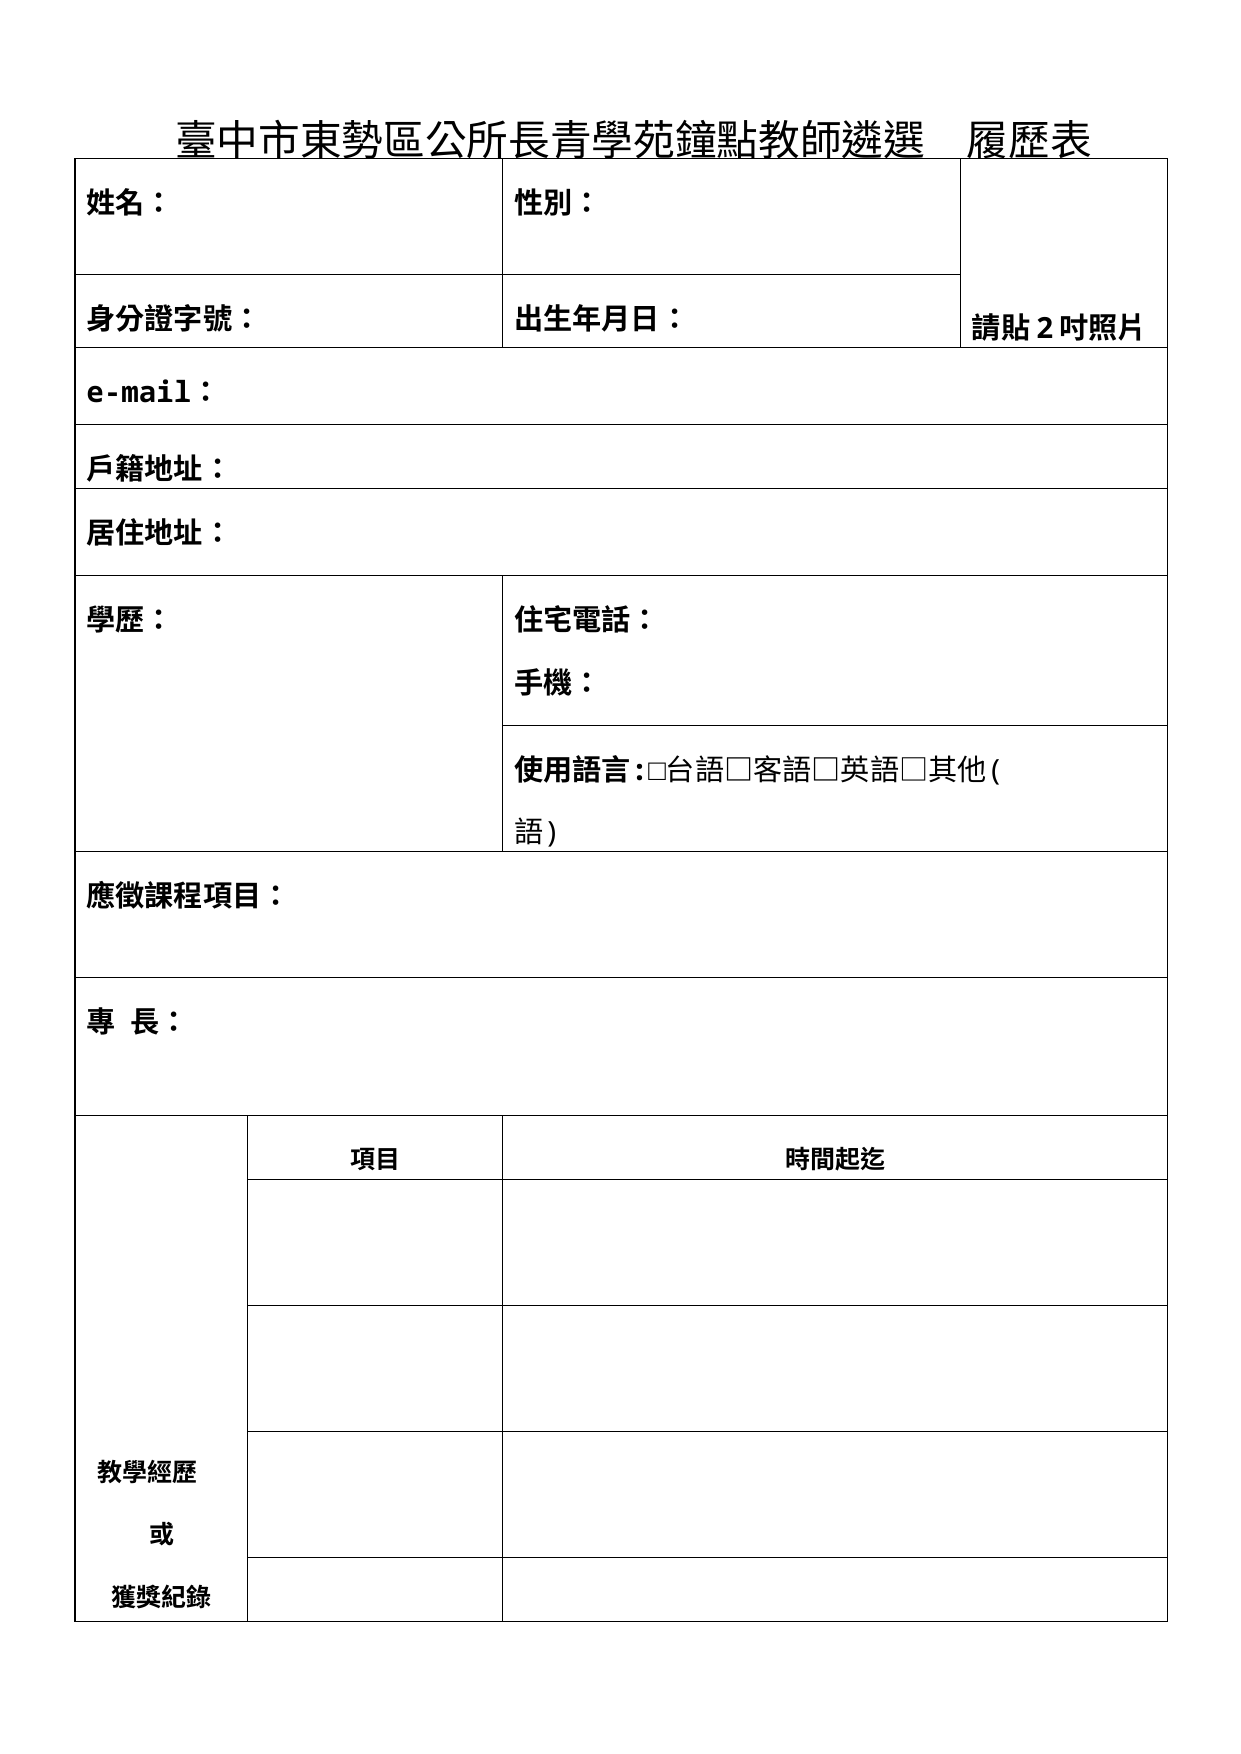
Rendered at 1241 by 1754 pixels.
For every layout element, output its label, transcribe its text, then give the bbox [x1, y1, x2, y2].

table_cell 戶籍地址： [76, 425, 1167, 488]
table_cell 住宅電話： 手機： [503, 576, 1167, 725]
table_cell 居住地址： [76, 489, 1167, 575]
table_cell 項目 [248, 1116, 502, 1179]
table_cell [248, 1432, 502, 1557]
table_cell 教學經歷 或 獲獎紀錄 [76, 1116, 247, 1621]
table_cell 時間起迄 [503, 1116, 1167, 1179]
table_cell 出生年月日： [503, 275, 960, 347]
table_cell e-mail： [76, 348, 1167, 424]
table_cell 專 長： [76, 978, 1167, 1115]
text 臺中市東勢區公所長青學苑鐘點教師遴選 履歷表 [75, 96, 1165, 158]
table_cell 學歷： [76, 576, 502, 851]
table_cell [503, 1558, 1167, 1621]
table_cell [503, 1306, 1167, 1431]
table_cell 使用語言:□台語□客語□英語□其他( 語) [503, 726, 1167, 851]
table_header 姓名： [76, 159, 502, 274]
table_cell [248, 1558, 502, 1621]
table_cell [503, 1180, 1167, 1305]
table_cell [248, 1306, 502, 1431]
table_header 性別： [503, 159, 960, 274]
table_cell [503, 1432, 1167, 1557]
table_cell 應徵課程項目： [76, 852, 1167, 977]
table_cell 身分證字號： [76, 275, 502, 347]
table_header 請貼2吋照片 [961, 159, 1167, 347]
table_cell [248, 1180, 502, 1305]
